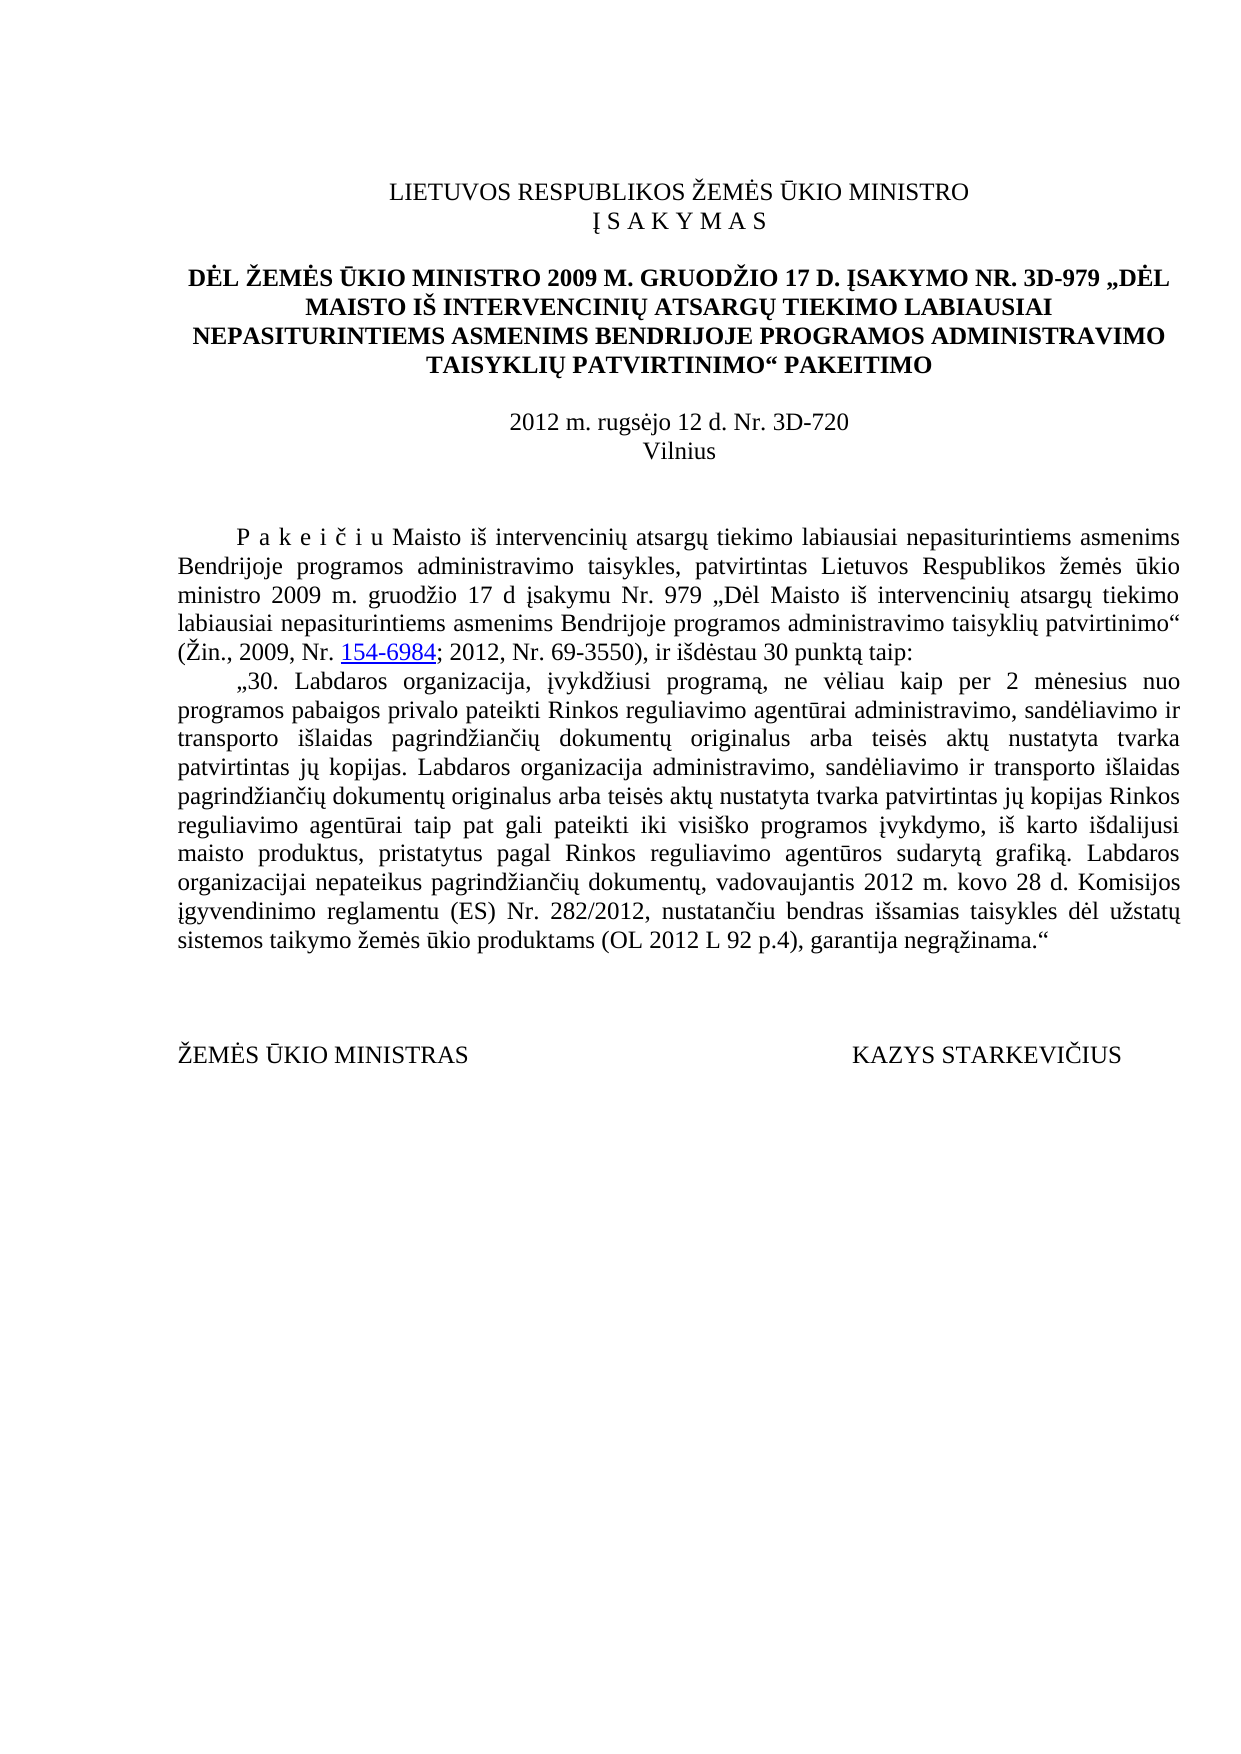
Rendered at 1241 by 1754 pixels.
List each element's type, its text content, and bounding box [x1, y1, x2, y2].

text LIETUVOS RESPUBLIKOS ŽEMĖS ŪKIO MINISTRO [177, 177, 1181, 206]
text „30. Labdaros organizacija, įvykdžiusi programą, ne vėliau kaip per 2 mėnesius nuo programos pabaigos privalo pateikti Rinkos reguliavimo agentūrai administravimo, sandėliavimo ir transporto išlaidas pagrindžiančių dokumentų originalus arba teisės aktų nustatyta tvarka patvirtintas jų kopijas. Labdaros organizacija administravimo, sandėliavimo ir transporto išlaidas pagrindžiančių dokumentų originalus arba teisės aktų nustatyta tvarka patvirtintas jų kopijas Rinkos reguliavimo agentūrai taip pat gali pateikti iki visiško programos įvykdymo, iš karto išdalijusi maisto produktus, pristatytus pagal Rinkos reguliavimo agentūros sudarytą grafiką. Labdaros organizacijai nepateikus pagrindžiančių dokumentų, vadovaujantis 2012 m. kovo 28 d. Komisijos įgyvendinimo reglamentu (ES) Nr. 282/2012, nustatančiu bendras išsamias taisykles dėl užstatų sistemos taikymo žemės ūkio produktams (OL 2012 L 92 p.4), garantija negrąžinama.“ [177, 666, 1181, 953]
text P a k e i č i u Maisto iš intervencinių atsargų tiekimo labiausiai nepasiturintiems asmenims Bendrijoje programos administravimo taisykles, patvirtintas Lietuvos Respublikos žemės ūkio ministro 2009 m. gruodžio 17 d įsakymu Nr. 979 „Dėl Maisto iš intervencinių atsargų tiekimo labiausiai nepasiturintiems asmenims Bendrijoje programos administravimo taisyklių patvirtinimo“ (Žin., 2009, Nr. 154-6984; 2012, Nr. 69-3550), ir išdėstau 30 punktą taip: [177, 522, 1181, 666]
text 2012 m. rugsėjo 12 d. Nr. 3D-720 [177, 407, 1181, 436]
text Į S A K Y M A S [177, 206, 1181, 235]
text Vilnius [177, 436, 1181, 465]
text Žemės ūkio ministras Kazys Starkevičius [177, 1040, 1181, 1068]
text DĖL ŽEMĖS ŪKIO MINISTRO 2009 M. GRUODŽIO 17 D. ĮSAKYMO Nr. 3D-979 „DĖL MAISTO IŠ INTERVENCINIŲ ATSARGŲ TIEKIMO LABIAUSIAI NEPASITURINTIEMS ASMENIMS BENDRIJOJE PROGRAMOS ADMINISTRAVIMO TAISYKLIŲ PATVIRTINIMO“ PAKEITIMO [177, 263, 1181, 378]
